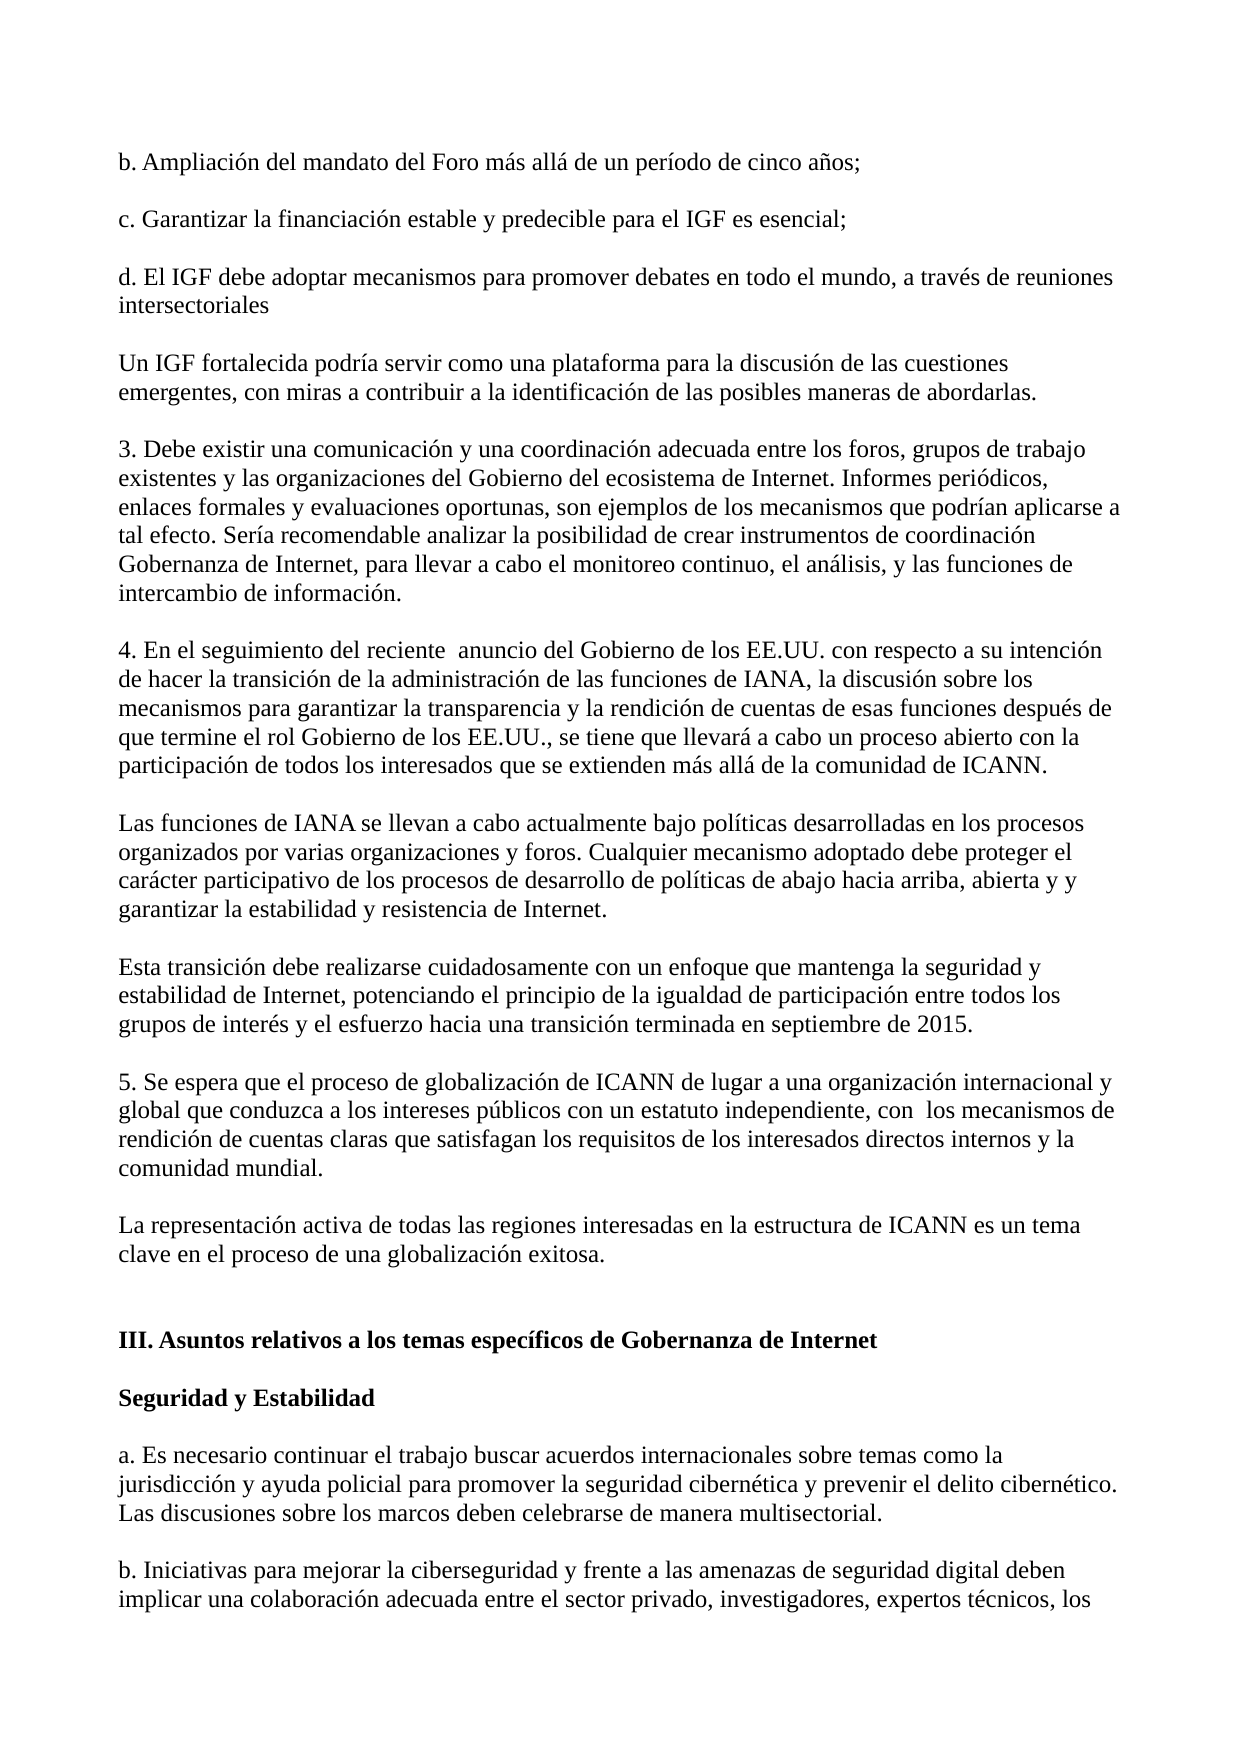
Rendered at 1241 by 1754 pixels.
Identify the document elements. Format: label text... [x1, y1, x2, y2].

text c. Garantizar la financiación estable y predecible para el IGF es esencial; [118, 204, 1122, 233]
text 4. En el seguimiento del reciente anuncio del Gobierno de los EE.UU. con respecto a su intención de hacer la transición de la administración de las funciones de IANA, la discusión sobre los mecanismos para garantizar la transparencia y la rendición de cuentas de esas funciones después de que termine el rol Gobierno de los EE.UU., se tiene que llevará a cabo un proceso abierto con la participación de todos los interesados ​​que se extienden más allá de la comunidad de ICANN. [118, 636, 1122, 779]
text a. Es necesario continuar el trabajo buscar acuerdos internacionales sobre temas como la jurisdicción y ayuda policial para promover la seguridad cibernética y prevenir el delito cibernético. Las discusiones sobre los marcos deben celebrarse de manera multisectorial. [118, 1441, 1122, 1527]
text La representación activa de todas las regiones interesadas en la estructura de ICANN es un tema clave en el proceso de una globalización exitosa. [118, 1211, 1122, 1268]
text Seguridad y Estabilidad [118, 1383, 1122, 1412]
text b. Ampliación del mandato del Foro más allá de un período de cinco años; [118, 147, 1122, 176]
text Un IGF fortalecida podría servir como una plataforma para la discusión de las cuestiones emergentes, con miras a contribuir a la identificación de las posibles maneras de abordarlas. [118, 348, 1122, 406]
text Esta transición debe realizarse cuidadosamente con un enfoque que mantenga la seguridad y estabilidad de Internet, potenciando el principio de la igualdad de participación entre todos los grupos de interés y el esfuerzo hacia una transición terminada en septiembre de 2015. [118, 952, 1122, 1038]
text b. Iniciativas para mejorar la ciberseguridad y frente a las amenazas de seguridad digital deben implicar una colaboración adecuada entre el sector privado, investigadores, expertos técnicos, los [118, 1556, 1122, 1613]
text 5. Se espera que el proceso de globalización de ICANN de lugar a una organización internacional y global que conduzca a los intereses públicos con un estatuto independiente, con los mecanismos de rendición de cuentas claras que satisfagan los requisitos de los interesados directos internos y la comunidad mundial. [118, 1067, 1122, 1182]
text III. Asuntos relativos a los temas específicos de Gobernanza de Internet [118, 1326, 1122, 1354]
text Las funciones de IANA se llevan a cabo actualmente bajo políticas desarrolladas en los procesos organizados por varias organizaciones y foros. Cualquier mecanismo adoptado debe proteger el carácter participativo de los procesos de desarrollo de políticas de abajo hacia arriba, abierta y y garantizar la estabilidad y resistencia de Internet. [118, 808, 1122, 923]
text 3. Debe existir una comunicación y una coordinación adecuada entre los foros, grupos de trabajo existentes y las organizaciones del Gobierno del ecosistema de Internet. Informes periódicos, enlaces formales y evaluaciones oportunas, son ejemplos de los mecanismos que podrían aplicarse a tal efecto. Sería recomendable analizar la posibilidad de crear instrumentos de coordinación Gobernanza de Internet, para llevar a cabo el monitoreo continuo, el análisis, y las funciones de intercambio de información. [118, 434, 1122, 607]
text d. El IGF debe adoptar mecanismos para promover debates en todo el mundo, a través de reuniones intersectoriales [118, 262, 1122, 319]
